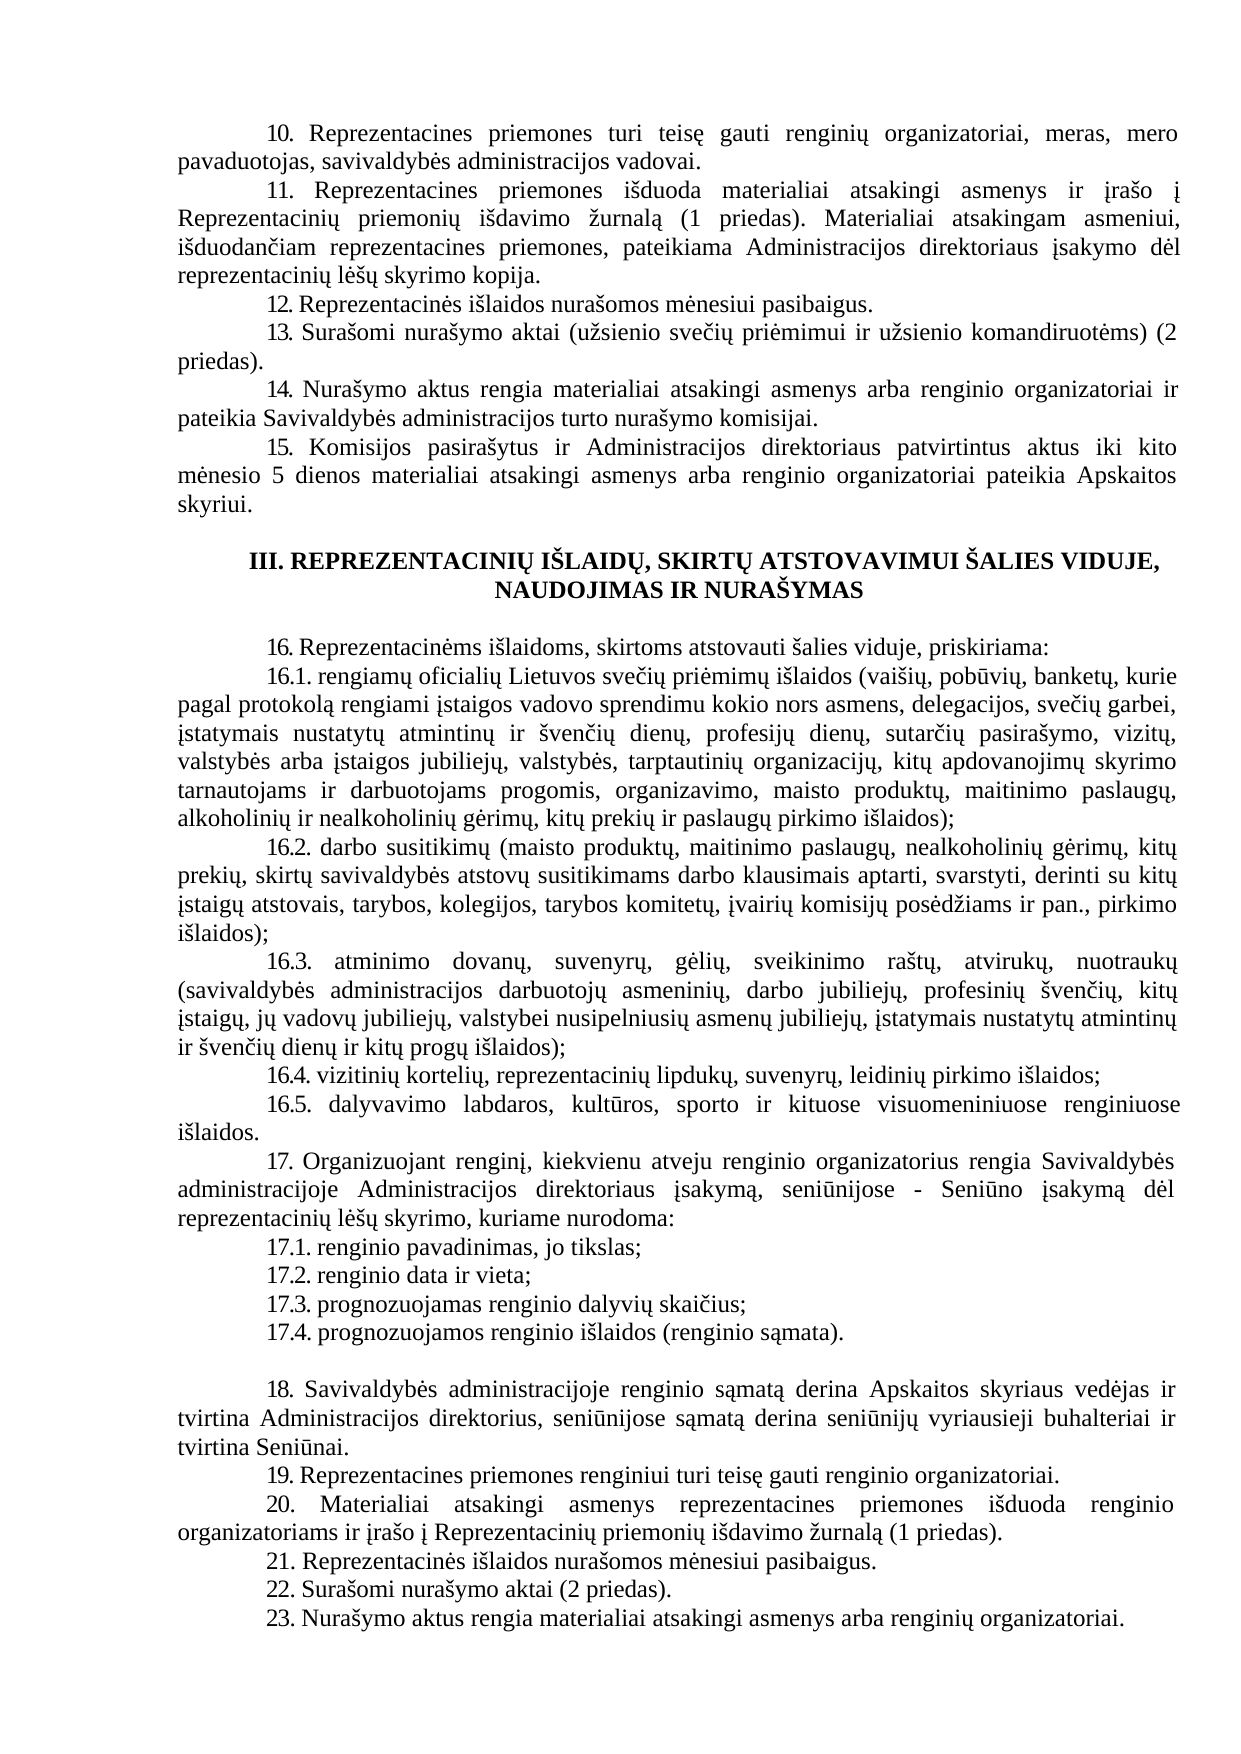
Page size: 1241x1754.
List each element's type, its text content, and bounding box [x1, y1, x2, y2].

text 17.3. prognozuojamas renginio dalyvių skaičius; [177, 1289, 1181, 1318]
text 12. Reprezentacinės išlaidos nurašomos mėnesiui pasibaigus. [177, 289, 1181, 318]
text 18. Savivaldybės administracijoje renginio sąmatą derina Apskaitos skyriaus vedėjas ir tvirtina Administracijos direktorius, seniūnijose sąmatą derina seniūnijų vyriausieji buhalteriai ir tvirtina Seniūnai. [177, 1375, 1176, 1461]
text 22. Surašomi nurašymo aktai (2 priedas). [177, 1575, 1181, 1603]
text 19. Reprezentacines priemones renginiui turi teisę gauti renginio organizatoriai. [177, 1461, 1181, 1489]
text 16.5. dalyvavimo labdaros, kultūros, sporto ir kituose visuomeniniuose renginiuose išlaidos. [177, 1089, 1181, 1146]
text 10. Reprezentacines priemones turi teisę gauti renginių organizatoriai, meras, mero pavaduotojas, savivaldybės administracijos vadovai. [177, 118, 1179, 175]
text 17. Organizuojant renginį, kiekvienu atveju renginio organizatorius rengia Savivaldybės administracijoje Administracijos direktoriaus įsakymą, seniūnijose - Seniūno įsakymą dėl reprezentacinių lėšų skyrimo, kuriame nurodoma: [177, 1146, 1175, 1232]
text 15. Komisijos pasirašytus ir Administracijos direktoriaus patvirtintus aktus iki kito mėnesio 5 dienos materialiai atsakingi asmenys arba renginio organizatoriai pateikia Apskaitos skyriui. [177, 432, 1178, 518]
text 13. Surašomi nurašymo aktai (užsienio svečių priėmimui ir užsienio komandiruotėms) (2 priedas). [177, 318, 1178, 375]
text III. REPREZENTACINIŲ IŠLAIDŲ, SKIRTŲ ATSTOVAVIMUI ŠALIES VIDUJE, [227, 546, 1181, 575]
text 16.4. vizitinių kortelių, reprezentacinių lipdukų, suvenyrų, leidinių pirkimo išlaidos; [177, 1061, 1181, 1089]
text 16. Reprezentacinėms išlaidoms, skirtoms atstovauti šalies viduje, priskiriama: [177, 633, 1181, 661]
text 23. Nurašymo aktus rengia materialiai atsakingi asmenys arba renginių organizatoriai. [177, 1603, 1181, 1632]
text 16.3. atminimo dovanų, suvenyrų, gėlių, sveikinimo raštų, atvirukų, nuotraukų (savivaldybės administracijos darbuotojų asmeninių, darbo jubiliejų, profesinių švenčių, kitų įstaigų, jų vadovų jubiliejų, valstybei nusipelniusių asmenų jubiliejų, įstatymais nustatytų atmintinų ir švenčių dienų ir kitų progų išlaidos); [177, 947, 1178, 1061]
text 20. Materialiai atsakingi asmenys reprezentacines priemones išduoda renginio organizatoriams ir įrašo į Reprezentacinių priemonių išdavimo žurnalą (1 priedas). [177, 1489, 1174, 1546]
text 14. Nurašymo aktus rengia materialiai atsakingi asmenys arba renginio organizatoriai ir pateikia Savivaldybės administracijos turto nurašymo komisijai. [177, 375, 1179, 432]
text 17.1. renginio pavadinimas, jo tikslas; [177, 1232, 1181, 1261]
text 11. Reprezentacines priemones išduoda materialiai atsakingi asmenys ir įrašo į Reprezentacinių priemonių išdavimo žurnalą (1 priedas). Materialiai atsakingam asmeniui, išduodančiam reprezentacines priemones, pateikiama Administracijos direktoriaus įsakymo dėl reprezentacinių lėšų skyrimo kopija. [177, 175, 1181, 289]
text NAUDOJIMAS IR NURAŠYMAS [177, 575, 1181, 604]
text 17.2. renginio data ir vieta; [177, 1261, 1181, 1289]
text 21. Reprezentacinės išlaidos nurašomos mėnesiui pasibaigus. [177, 1546, 1181, 1575]
text 16.2. darbo susitikimų (maisto produktų, maitinimo paslaugų, nealkoholinių gėrimų, kitų prekių, skirtų savivaldybės atstovų susitikimams darbo klausimais aptarti, svarstyti, derinti su kitų įstaigų atstovais, tarybos, kolegijos, tarybos komitetų, įvairių komisijų posėdžiams ir pan., pirkimo išlaidos); [177, 832, 1178, 947]
text 16.1. rengiamų oficialių Lietuvos svečių priėmimų išlaidos (vaišių, pobūvių, banketų, kurie pagal protokolą rengiami įstaigos vadovo sprendimu kokio nors asmens, delegacijos, svečių garbei, įstatymais nustatytų atmintinų ir švenčių dienų, profesijų dienų, sutarčių pasirašymo, vizitų, valstybės arba įstaigos jubiliejų, valstybės, tarptautinių organizacijų, kitų apdovanojimų skyrimo tarnautojams ir darbuotojams progomis, organizavimo, maisto produktų, maitinimo paslaugų, alkoholinių ir nealkoholinių gėrimų, kitų prekių ir paslaugų pirkimo išlaidos); [177, 661, 1178, 832]
text 17.4. prognozuojamos renginio išlaidos (renginio sąmata). [177, 1318, 1181, 1346]
